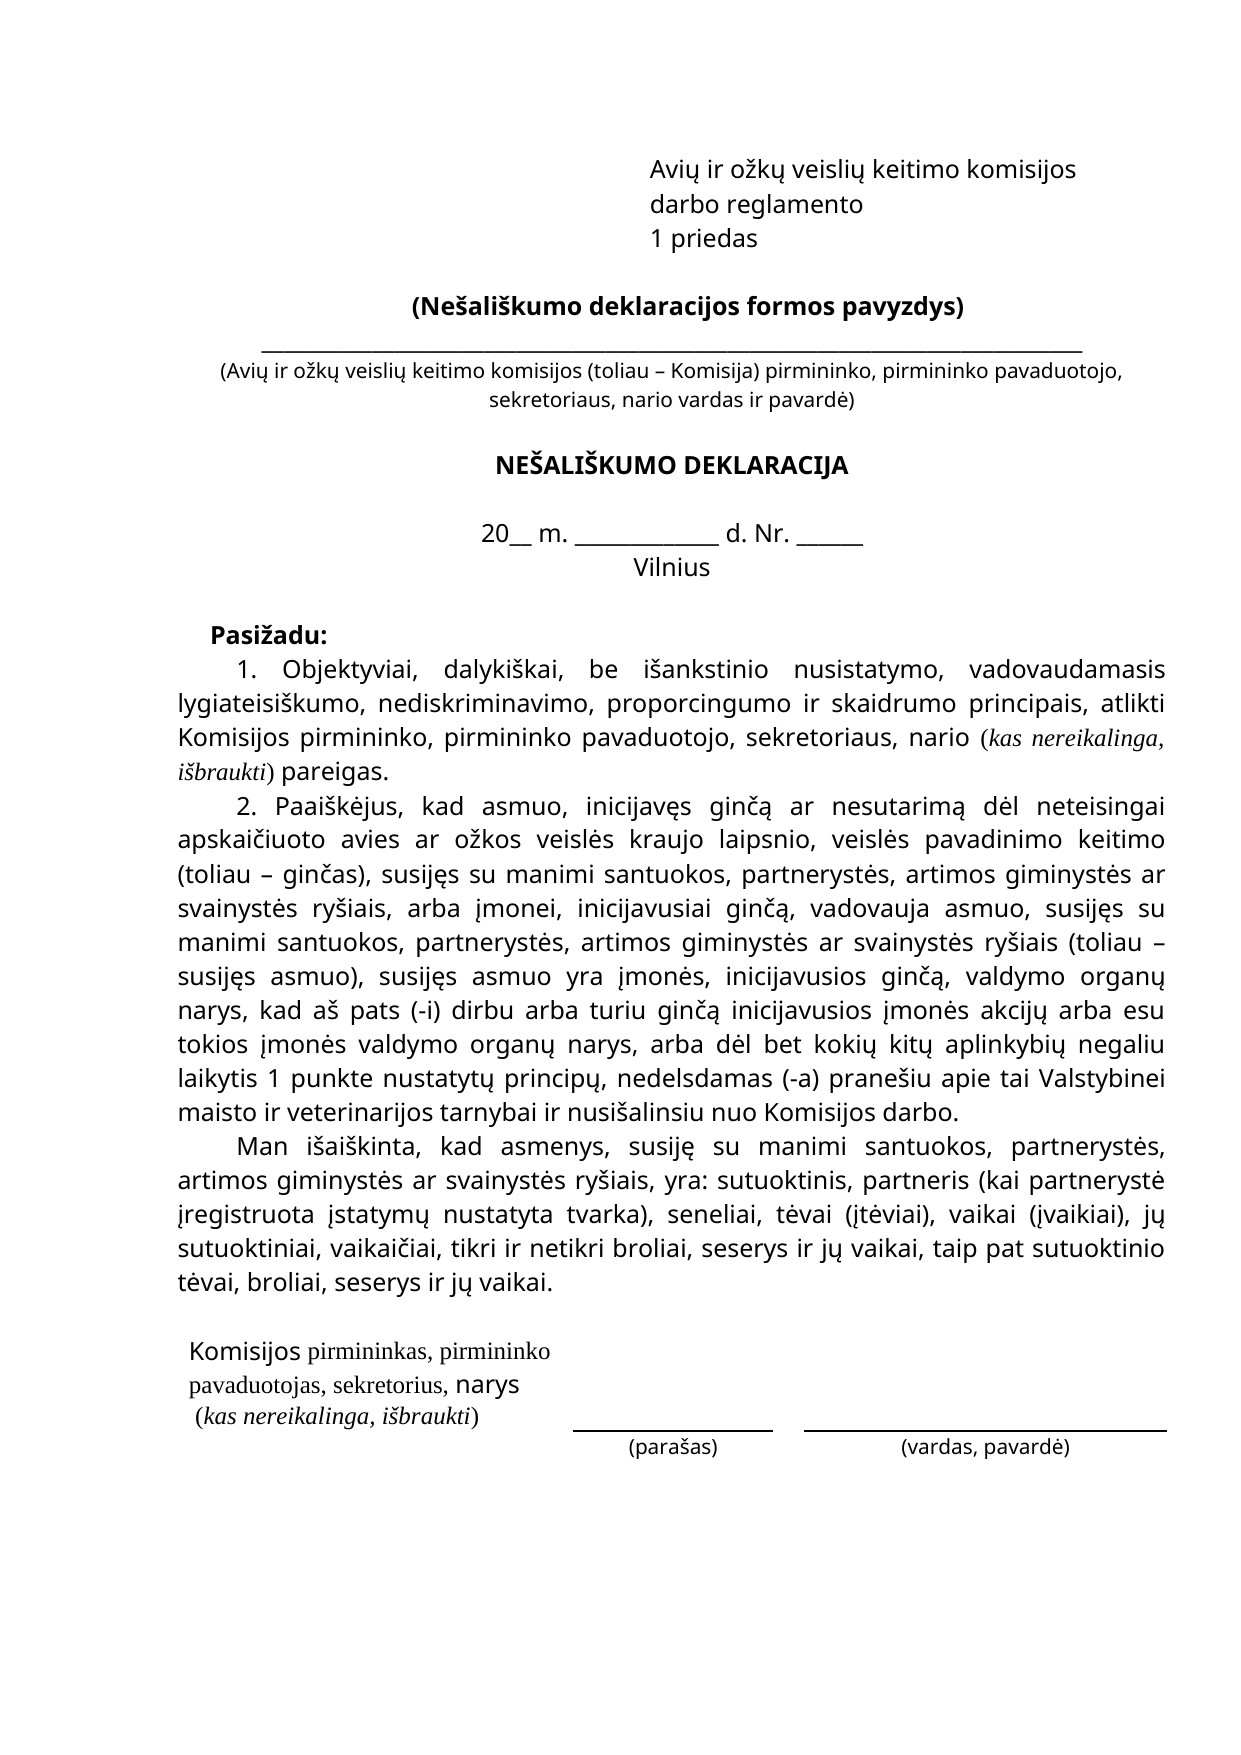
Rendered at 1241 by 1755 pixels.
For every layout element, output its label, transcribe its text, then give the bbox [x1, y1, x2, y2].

table_header Komisijos pirmininkas, pirmininko pavaduotojas, sekretorius, narys (kas nereikalinga, išbraukti) [177, 1333, 573, 1430]
text Vilnius [177, 550, 1167, 584]
text darbo reglamento [649, 186, 1167, 220]
table_header [773, 1333, 804, 1430]
table_cell (vardas, pavardė) [804, 1432, 1167, 1466]
text (Nešališkumo deklaracijos formos pavyzdys) [177, 288, 1167, 322]
text 20__ m. _____________ d. Nr. ______ [177, 516, 1167, 550]
table_header [804, 1333, 1167, 1430]
text 2. Paaiškėjus, kad asmuo, inicijavęs ginčą ar nesutarimą dėl neteisingai apskaičiuoto avies ar ožkos veislės kraujo laipsnio, veislės pavadinimo keitimo (toliau – ginčas), susijęs su manimi santuokos, partnerystės, artimos giminystės ar svainystės ryšiais, arba įmonei, inicijavusiai ginčą, vadovauja asmuo, susijęs su manimi santuokos, partnerystės, artimos giminystės ar svainystės ryšiais (toliau – susijęs asmuo), susijęs asmuo yra įmonės, inicijavusios ginčą, valdymo organų narys, kad aš pats (-i) dirbu arba turiu ginčą inicijavusios įmonės akcijų arba esu tokios įmonės valdymo organų narys, arba dėl bet kokių kitų aplinkybių negaliu laikytis 1 punkte nustatytų principų, nedelsdamas (-a) pranešiu apie tai Valstybinei maisto ir veterinarijos tarnybai ir nusišalinsiu nuo Komisijos darbo. [177, 788, 1167, 1129]
text 1. Objektyviai, dalykiškai, be išankstinio nusistatymo, vadovaudamasis lygiateisiškumo, nediskriminavimo, proporcingumo ir skaidrumo principais, atlikti Komisijos pirmininko, pirmininko pavaduotojo, sekretoriaus, nario (kas nereikalinga, išbraukti) pareigas. [177, 652, 1167, 788]
text Avių ir ožkų veislių keitimo komisijos [649, 152, 1167, 186]
text 1 priedas [649, 220, 1167, 254]
text Pasižadu: [177, 618, 1167, 652]
table_cell [177, 1430, 573, 1466]
table_cell (parašas) [573, 1432, 773, 1466]
text Man išaiškinta, kad asmenys, susiję su manimi santuokos, partnerystės, artimos giminystės ar svainystės ryšiais, yra: sutuoktinis, partneris (kai partnerystė įregistruota įstatymų nustatyta tvarka), seneliai, tėvai (įtėviai), vaikai (įvaikiai), jų sutuoktiniai, vaikaičiai, tikri ir netikri broliai, seserys ir jų vaikai, taip pat sutuoktinio tėvai, broliai, seserys ir jų vaikai. [177, 1129, 1167, 1299]
text __________________________________________________________________________ [177, 322, 1167, 357]
text (Avių ir ožkų veislių keitimo komisijos (toliau – Komisija) pirmininko, pirmininko pavaduotojo, sekretoriaus, nario vardas ir pavardė) [177, 357, 1167, 413]
table_header [573, 1333, 773, 1430]
text NEŠALIŠKUMO DEKLARACIJA [177, 447, 1167, 482]
table_cell [773, 1430, 804, 1466]
